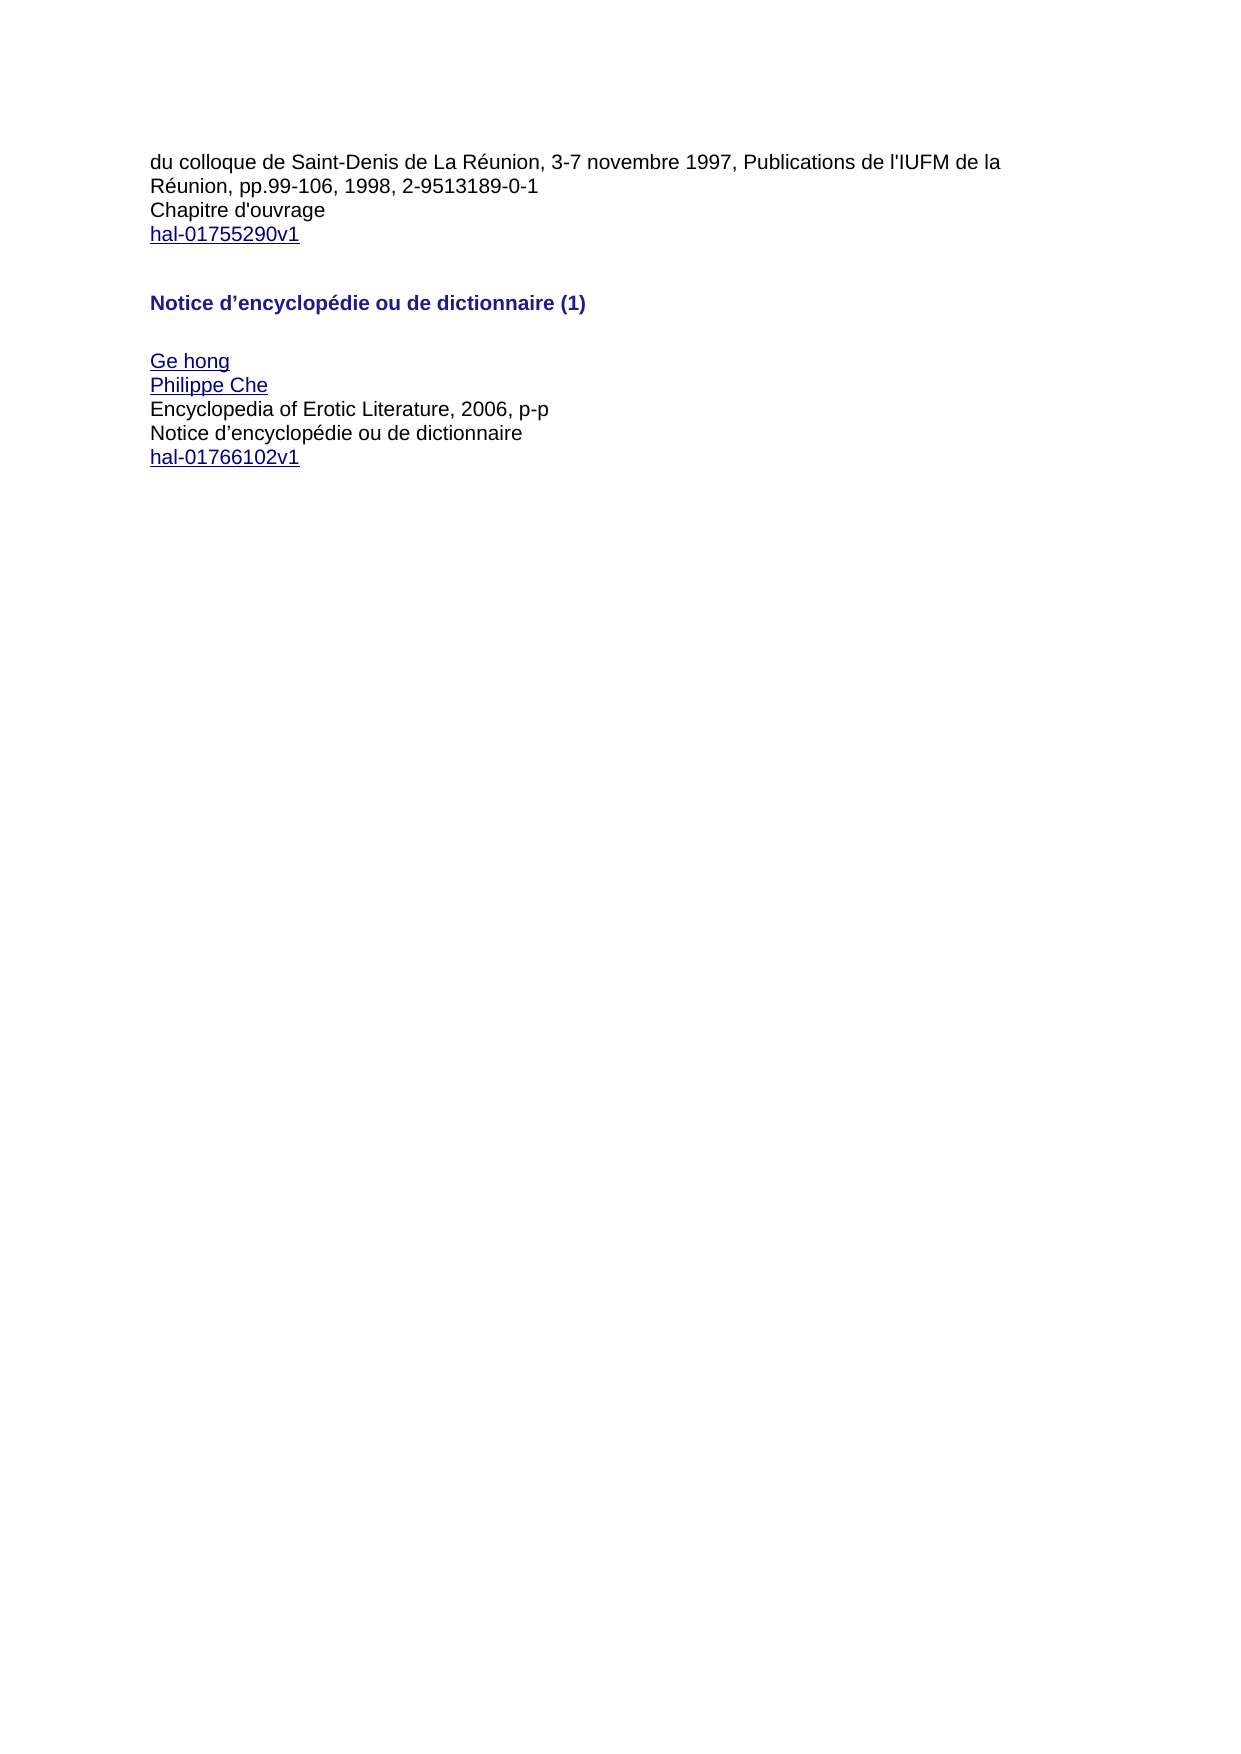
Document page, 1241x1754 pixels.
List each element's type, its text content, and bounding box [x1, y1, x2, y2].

table_cell La marine chinoise du Xe au XVe siècle Philippe Che L'Océan Indien au carrefour des mathématiques arabes, chinoises, européennes et indiennes. Actes du colloque de Saint-Denis de La Réunion, 3-7 novembre 1997, Publications de l'IUFM de la Réunion, pp.99-106, 1998, 2-9513189-0-1 Chapitre d'ouvrage hal-01755290v1 [150, 150, 1090, 246]
table_header Ge hong Philippe Che Encyclopedia of Erotic Literature, 2006, p-p Notice d’encyclopédie ou de dictionnaire hal-01766102v1 [150, 349, 1090, 469]
subtitle Notice d’encyclopédie ou de dictionnaire (1) [150, 291, 1090, 314]
